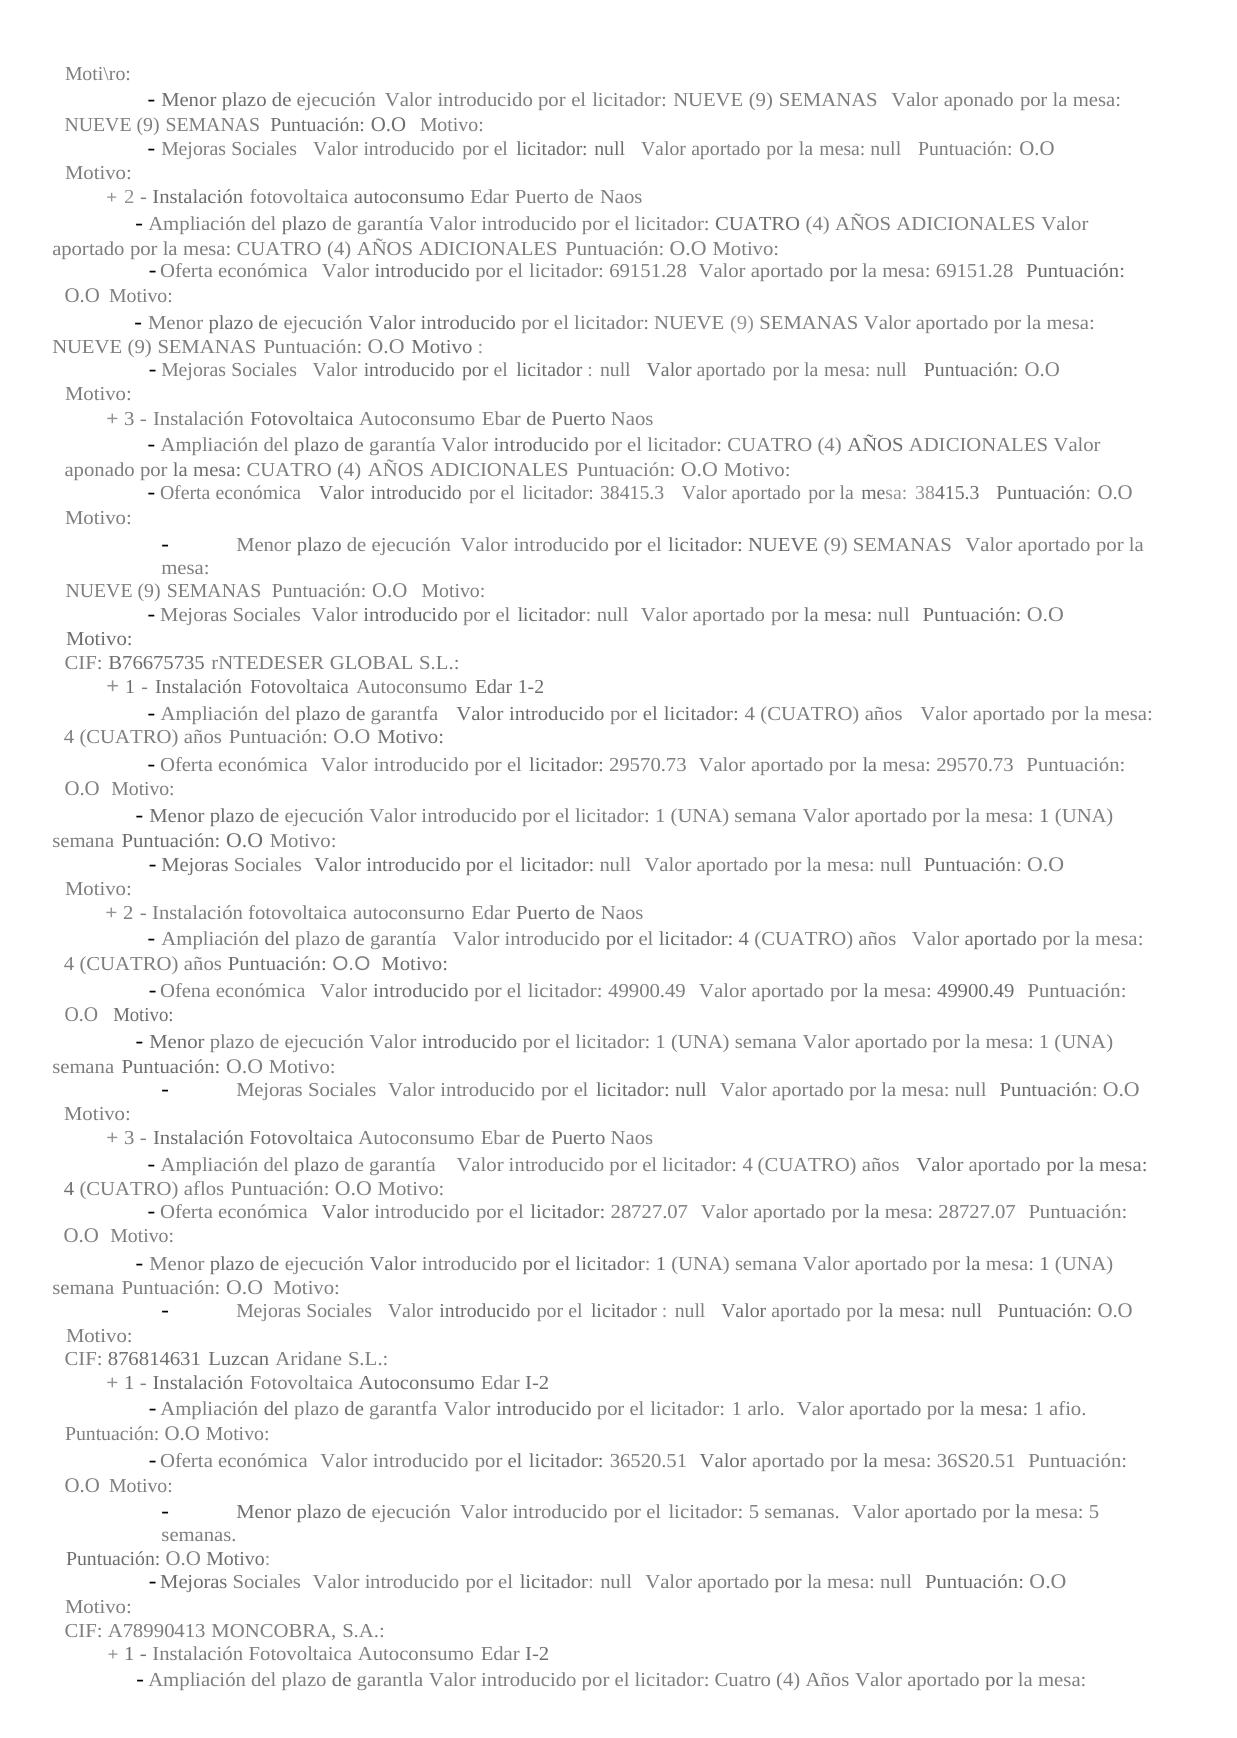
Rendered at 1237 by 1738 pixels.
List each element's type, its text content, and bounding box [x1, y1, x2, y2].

text + 1 - Instalación Fotovoltaica Autoconsumo Edar I-2 [107, 1643, 1172, 1665]
list Ampliación del plazo de garantía Valor introducido por el licitador: CUATRO (4) AÑOS ADICIONALES Valor aponado por la mesa: CUATRO (4) AÑOS ADICIONALES Puntuación: O.O Motivo: [64, 430, 1135, 481]
text Motivo: [65, 506, 1172, 528]
list Ampliación del plazo de garantía Valor introducido por el licitador: 4 (CUATRO) años Valor aportado por la mesa: 4 (CUATRO) años Puntuación: O.O Motivo: [64, 924, 1155, 974]
list Ofena económica Valor introducido por el licitador: 49900.49 Valor aportado por la mesa: 49900.49 Puntuación: [148, 976, 1172, 1002]
list Mejoras Sociales Valor introducido por el licitador: null Valor aportado por la mesa: null Puntuación: O.O [161, 1078, 1172, 1101]
list Oferta económica Valor introducido por el licitador: 36520.51 Valor aportado por la mesa: 36S20.51 Puntuación: [148, 1446, 1172, 1472]
text Puntuación: O.O Motivo: [66, 1546, 1172, 1570]
text O.O Motivo: [64, 776, 1172, 800]
text O.O Motivo: [64, 283, 1172, 307]
list Mejoras Sociales Valor introducido por el licitador: null Valor aportado por la mesa: null Puntuación: O.O [147, 136, 1172, 160]
text + 3 - Instalación Fotovoltaica Autoconsumo Ebar de Puerto Naos [106, 1126, 1172, 1149]
text Puntuación: O.O Motivo: [65, 1421, 1172, 1445]
text CIF: A78990413 MONCOBRA, S.A.: [64, 1618, 1172, 1641]
list Mejoras Sociales Valor introducido por el licitador: null Valor aportado por la mesa: null Puntuación: O.O [148, 1570, 1172, 1593]
text Motivo: [65, 161, 1172, 184]
list Menor plazo de ejecución Valor introducido por el licitador: NUEVE (9) SEMANAS Valor aportado por la mesa: NUEVE (9) SEMANAS Puntuación: O.O Motivo : [52, 308, 1141, 358]
text O.O Motivo: [63, 1223, 1172, 1247]
text O.O Motivo: [64, 1002, 1172, 1026]
text NUEVE (9) SEMANAS Puntuación: O.O Motivo: [65, 579, 1172, 603]
list Oferta económica Valor introducido por el licitador: 69151.28 Valor aportado por la mesa: 69151.28 Puntuación: [148, 259, 1172, 282]
text CIF: B76675735 rNTEDESER GLOBAL S.L.: [64, 651, 1172, 674]
text Motivo: [65, 877, 1172, 899]
list Oferta económica Valor introducido por el licitador: 28727.07 Valor aportado por la mesa: 28727.07 Puntuación: [147, 1200, 1172, 1223]
list Mejoras Sociales Valor introducido por el licitador: null Valor aportado por la mesa: null Puntuación: O.O [148, 852, 1172, 876]
text Motivo: [65, 1595, 1172, 1618]
list Ampliación del plazo de garantla Valor introducido por el licitador: Cuatro (4) Años Valor aportado por la mesa: [52, 1665, 1133, 1691]
text + 1 - Instalación Fotovoltaica Autoconsumo Edar 1-2 [106, 674, 1172, 699]
list Mejoras Sociales Valor introducido por el licitador: null Valor aportado por la mesa: null Puntuación: O.O [147, 603, 1172, 626]
text + 3 - Instalación Fotovoltaica Autoconsumo Ebar de Puerto Naos [106, 407, 1172, 430]
list Ampliación del plazo de garantfa Valor introducido por el licitador: 4 (CUATRO) años Valor aportado por la mesa: 4 (CUATRO) años Puntuación: O.O Motivo: [64, 700, 1155, 748]
text Motivo: [66, 1324, 1172, 1347]
text + 2 - Instalación fotovoltaica autoconsumo Edar Puerto de Naos [106, 185, 1172, 208]
list Menor plazo de ejecución Valor introducido por el licitador: 5 semanas. Valor aportado por la mesa: 5 semanas. [161, 1497, 1172, 1546]
text + 2 - Instalación fotovoltaica autoconsurno Edar Puerto de Naos [105, 901, 1172, 924]
list Oferta económica Valor introducido por el licitador: 29570.73 Valor aportado por la mesa: 29570.73 Puntuación: [147, 750, 1172, 776]
text CIF: 876814631 Luzcan Aridane S.L.: [64, 1347, 1172, 1370]
list Menor plazo de ejecución Valor introducido por el licitador: 1 (UNA) semana Valor aportado por la mesa: 1 (UNA) semana Puntuación: O.O Motivo: [52, 801, 1159, 852]
list Oferta económica Valor introducido por el licitador: 38415.3 Valor aportado por la mesa: 38415.3 Puntuación: O.O [147, 481, 1172, 504]
list Menor plazo de ejecución Valor introducido por el licitador: NUEVE (9) SEMANAS Valor aponado por la mesa: [147, 85, 1172, 111]
list Ampliación del plazo de garantía Valor introducido por el licitador: 4 (CUATRO) años Valor aportado por la mesa: 4 (CUATRO) aflos Puntuación: O.O Motivo: [64, 1150, 1155, 1200]
list Ampliación del plazo de garantfa Valor introducido por el licitador: 1 arlo. Valor aportado por la mesa: 1 afio. [148, 1394, 1172, 1421]
list Menor plazo de ejecución Valor introducido por el licitador: 1 (UNA) semana Valor aportado por la mesa: 1 (UNA) semana Puntuación: O.O Motivo: [52, 1027, 1159, 1078]
list Mejoras Sociales Valor introducido por el licitador : null Valor aportado por la mesa: null Puntuación: O.O [148, 358, 1172, 381]
list Ampliación del plazo de garantía Valor introducido por el licitador: CUATRO (4) AÑOS ADICIONALES Valor aportado por la mesa: CUATRO (4) AÑOS ADICIONALES Puntuación: O.O Motivo: [52, 209, 1134, 259]
text O.O Motivo: [64, 1473, 1172, 1497]
text Motivo: [65, 382, 1172, 405]
text Motivo: [66, 627, 1172, 650]
list Menor plazo de ejecución Valor introducido por el licitador: NUEVE (9) SEMANAS Valor aportado por la mesa: [161, 530, 1172, 579]
list Menor plazo de ejecución Valor introducido por el licitador: 1 (UNA) semana Valor aportado por la mesa: 1 (UNA) semana Puntuación: O.O Motivo: [52, 1248, 1159, 1299]
text Moti\ro: [65, 62, 1172, 85]
text NUEVE (9) SEMANAS Puntuación: O.O Motivo: [64, 113, 1172, 136]
list Mejoras Sociales Valor introducido por el licitador : null Valor aportado por la mesa: null Puntuación: O.O [161, 1299, 1172, 1322]
text + 1 - Instalación Fotovoltaica Autoconsumo Edar I-2 [106, 1371, 1172, 1394]
text Motivo: [64, 1102, 1172, 1124]
